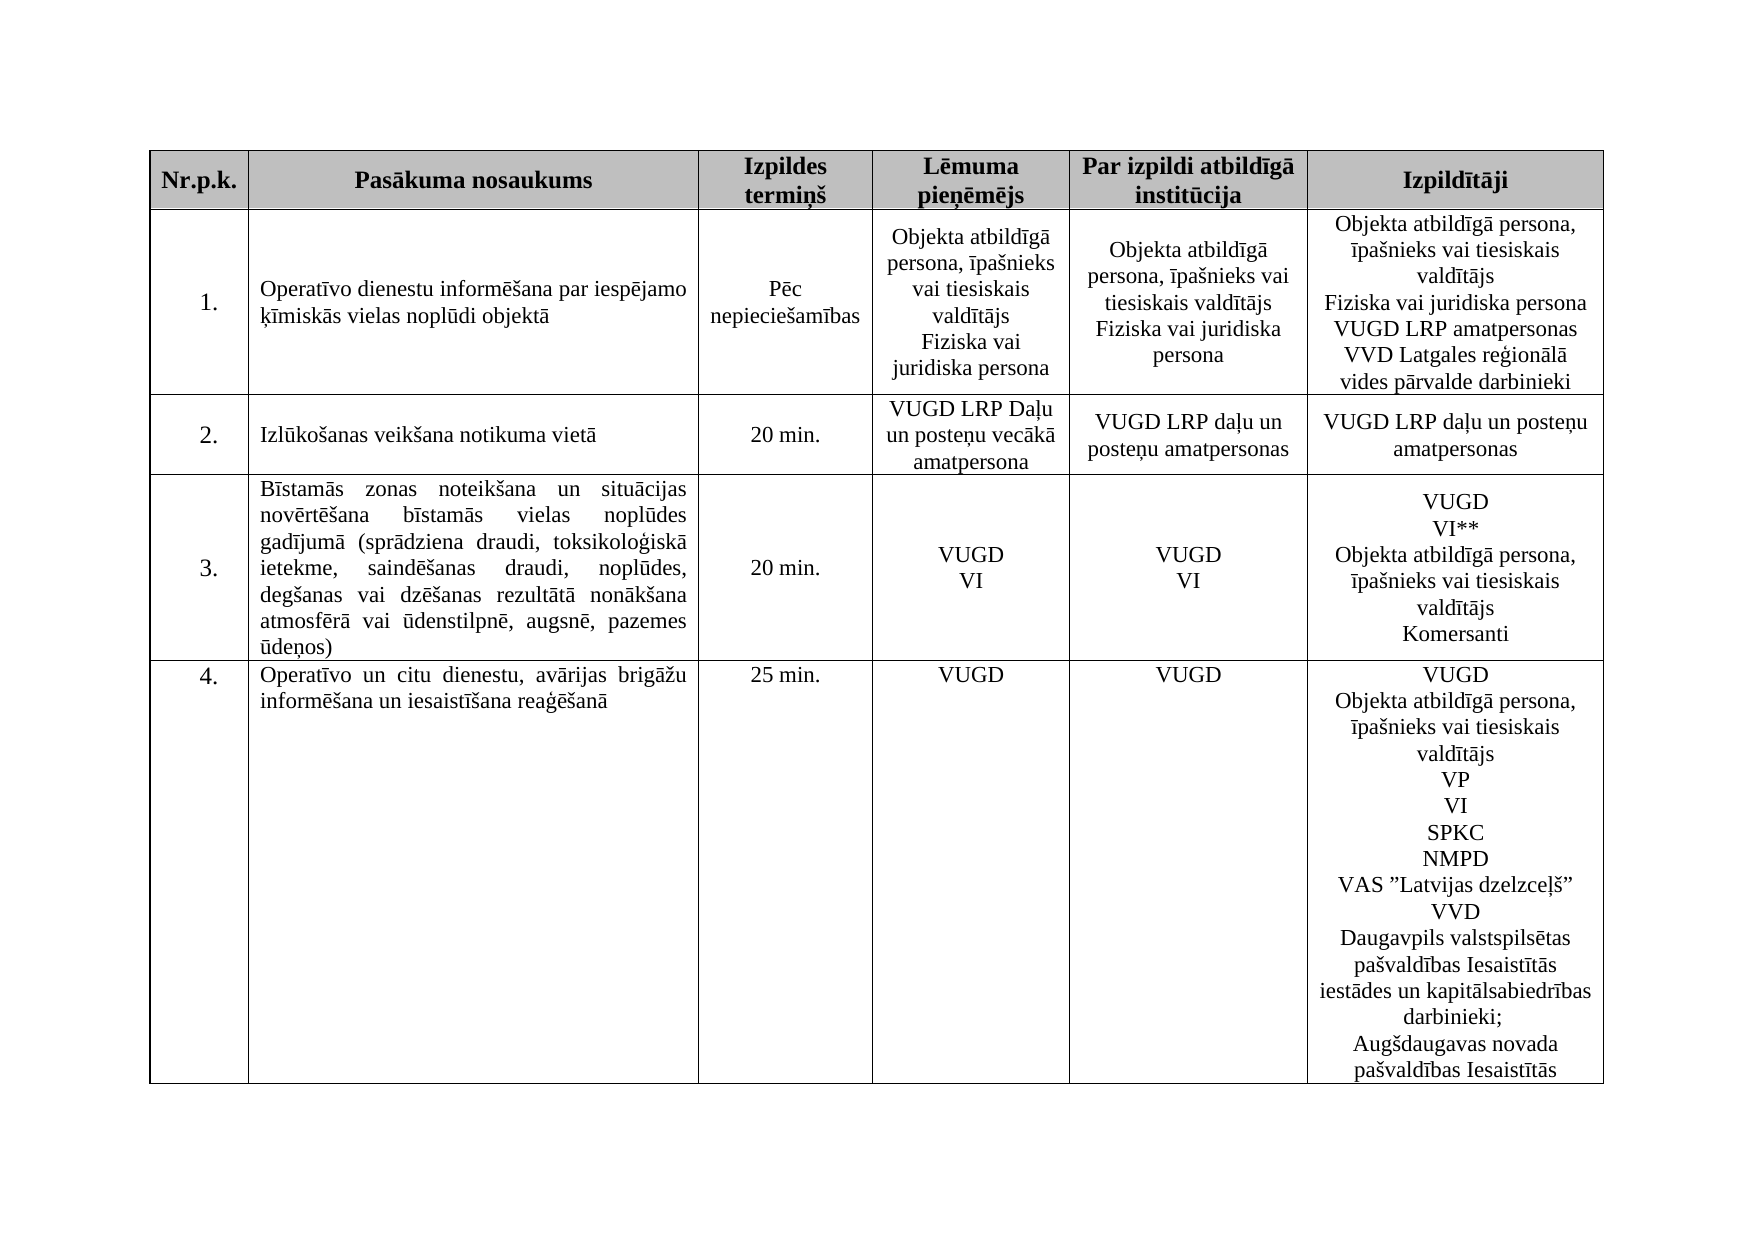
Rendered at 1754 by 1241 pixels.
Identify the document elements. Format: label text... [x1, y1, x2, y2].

table_cell VUGD Objekta atbildīgā persona, īpašnieks vai tiesiskais valdītājs VP VI SPKC NMPD VAS ”Latvijas dzelzceļš” VVD Daugavpils valstspilsētas pašvaldības Iesaistītās iestādes un kapitālsabiedrības darbinieki; Augšdaugavas novada pašvaldības Iesaistītās [1308, 661, 1603, 1082]
table_cell VUGD [1070, 661, 1307, 1082]
table_cell Operatīvo dienestu informēšana par iespējamo ķīmiskās vielas noplūdi objektā [249, 210, 698, 394]
table_cell 20 min. [699, 395, 872, 474]
table_cell VUGD VI [873, 475, 1069, 660]
table_cell VUGD LRP Daļu un posteņu vecākā amatpersona [873, 395, 1069, 474]
table_cell VUGD LRP daļu un posteņu amatpersonas [1070, 395, 1307, 474]
table_cell VUGD VI [1070, 475, 1307, 660]
table_cell [151, 475, 248, 660]
table_header Nr.p.k. [151, 151, 248, 208]
table_header Izpildītāji [1308, 151, 1603, 208]
table_header Izpildes termiņš [699, 151, 872, 208]
table_cell [151, 661, 248, 1082]
table_cell 20 min. [699, 475, 872, 660]
table_header Pasākuma nosaukums [249, 151, 698, 208]
table_cell [151, 210, 248, 394]
table_cell VUGD [873, 661, 1069, 1082]
table_cell Bīstamās zonas noteikšana un situācijas novērtēšana bīstamās vielas noplūdes gadījumā (sprādziena draudi, toksikoloģiskā ietekme, saindēšanas draudi, noplūdes, degšanas vai dzēšanas rezultātā nonākšana atmosfērā vai ūdenstilpnē, augsnē, pazemes ūdeņos) [249, 475, 698, 660]
table_cell 25 min. [699, 661, 872, 1082]
table_header Par izpildi atbildīgā institūcija [1070, 151, 1307, 208]
table_cell Objekta atbildīgā persona, īpašnieks vai tiesiskais valdītājs Fiziska vai juridiska persona VUGD LRP amatpersonas VVD Latgales reģionālā vides pārvalde darbinieki [1308, 210, 1603, 394]
table_cell [151, 395, 248, 474]
table_cell Operatīvo un citu dienestu, avārijas brigāžu informēšana un iesaistīšana reaģēšanā [249, 661, 698, 1082]
table_cell Pēc nepieciešamības [699, 210, 872, 394]
table_cell Objekta atbildīgā persona, īpašnieks vai tiesiskais valdītājs Fiziska vai juridiska persona [873, 210, 1069, 394]
table_cell Objekta atbildīgā persona, īpašnieks vai tiesiskais valdītājs Fiziska vai juridiska persona [1070, 210, 1307, 394]
table_cell Izlūkošanas veikšana notikuma vietā [249, 395, 698, 474]
table_header Lēmuma pieņēmējs [873, 151, 1069, 208]
table_cell VUGD LRP daļu un posteņu amatpersonas [1308, 395, 1603, 474]
table_cell VUGD VI** Objekta atbildīgā persona, īpašnieks vai tiesiskais valdītājs Komersanti [1308, 475, 1603, 660]
